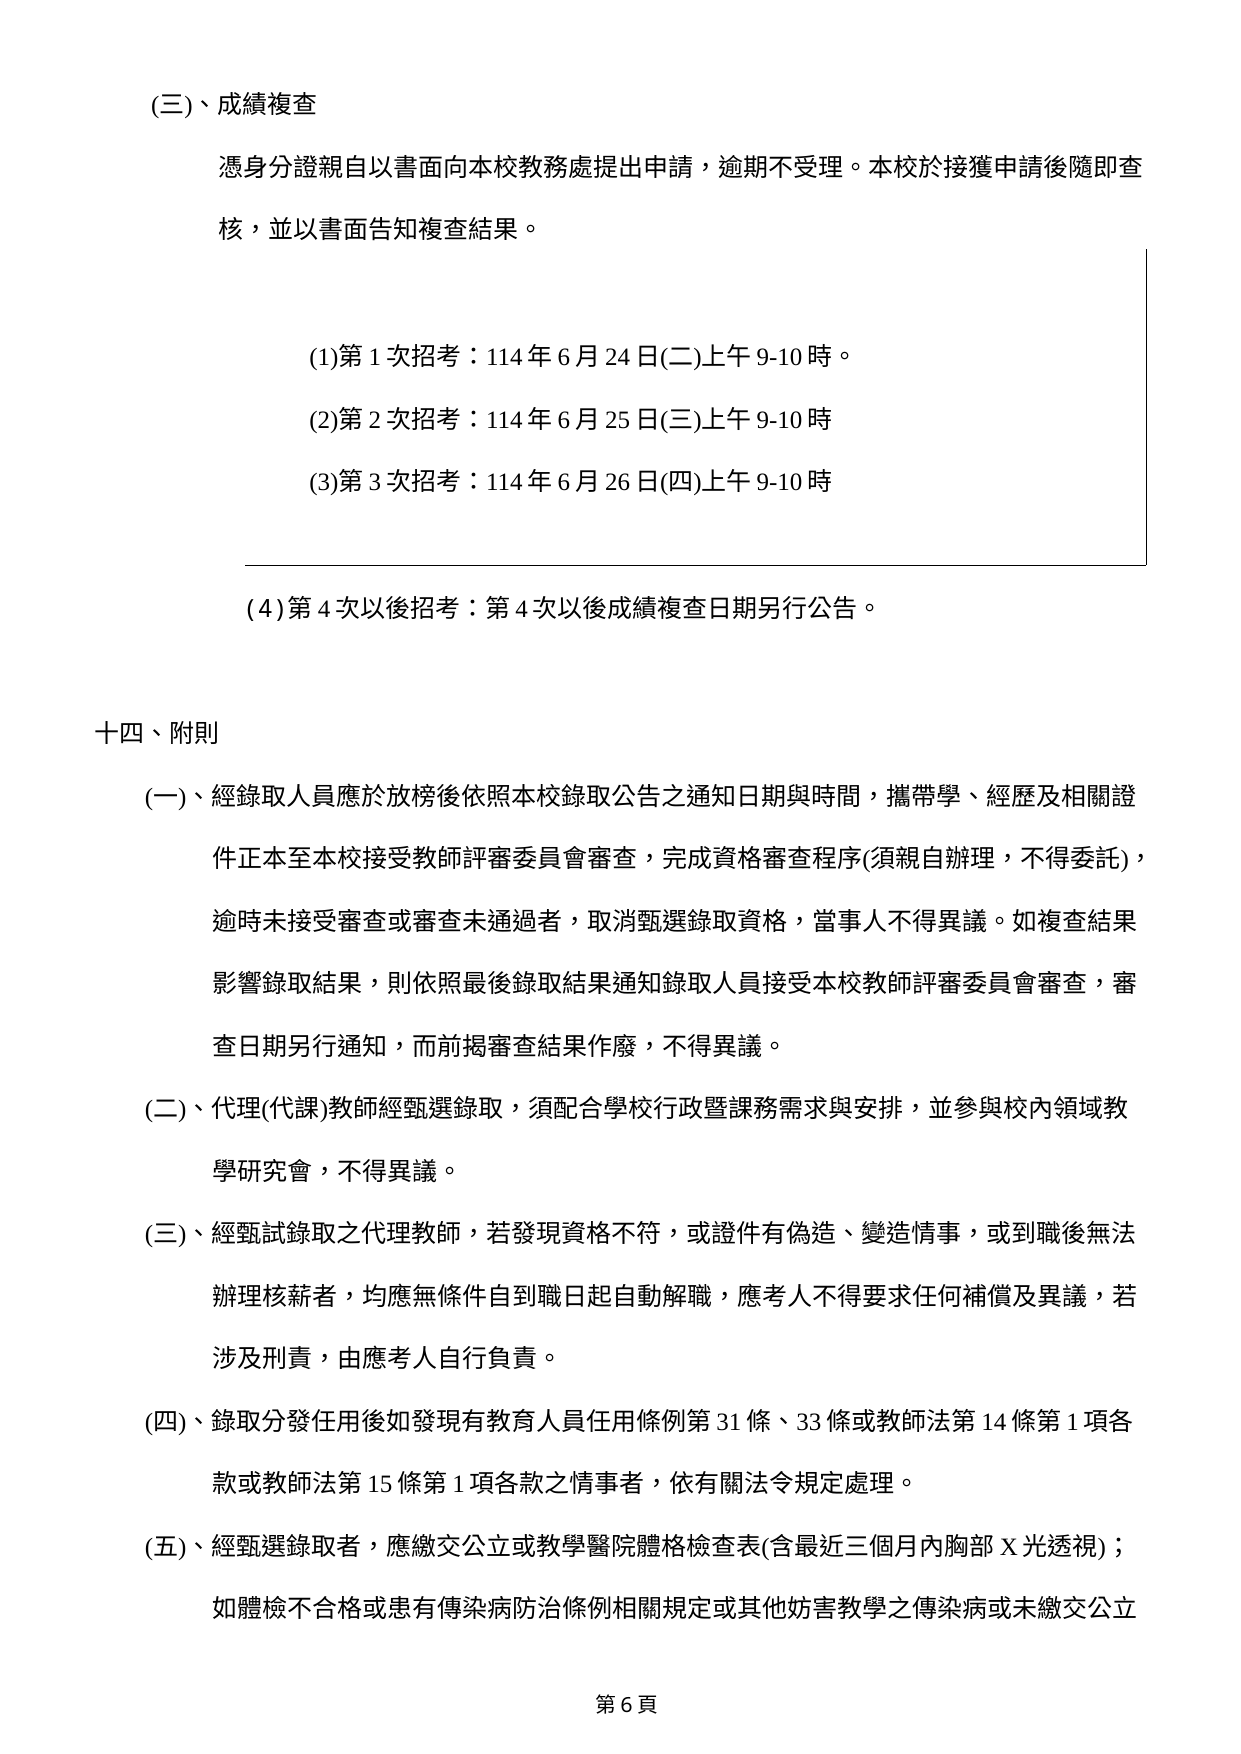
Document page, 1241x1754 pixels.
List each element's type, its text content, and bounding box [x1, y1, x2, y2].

text 十四、附則 [94, 690, 1146, 753]
text (一)、經錄取人員應於放榜後依照本校錄取公告之通知日期與時間，攜帶學、經歷及相關證件正本至本校接受教師評審委員會審查，完成資格審查程序(須親自辦理，不得委託)，逾時未接受審查或審查未通過者，取消甄選錄取資格，當事人不得異議。如複查結果影響錄取結果，則依照最後錄取結果通知錄取人員接受本校教師評審委員會審查，審查日期另行通知，而前揭審查結果作廢，不得異議。 [144, 753, 1146, 1065]
text (4)第4次以後招考：第4次以後成績複查日期另行公告。 [198, 565, 1146, 628]
text (3)第3次招考：114年6月26日(四)上午9-10時 [244, 438, 1146, 565]
text (三)、經甄試錄取之代理教師，若發現資格不符，或證件有偽造、變造情事，或到職後無法辦理核薪者，均應無條件自到職日起自動解職，應考人不得要求任何補償及異議，若涉及刑責，由應考人自行負責。 [144, 1190, 1146, 1378]
text (五)、經甄選錄取者，應繳交公立或教學醫院體格檢查表(含最近三個月內胸部X光透視)；如體檢不合格或患有傳染病防治條例相關規定或其他妨害教學之傳染病或未繳交公立 [144, 1503, 1146, 1628]
text (四)、錄取分發任用後如發現有教育人員任用條例第31條、33條或教師法第14條第1項各款或教師法第15條第1項各款之情事者，依有關法令規定處理。 [144, 1378, 1146, 1503]
text (2)第2次招考：114年6月25日(三)上午9-10時 [244, 376, 1146, 438]
text (三)、成績複查 [144, 61, 1146, 124]
text 憑身分證親自以書面向本校教務處提出申請，逾期不受理。本校於接獲申請後隨即查核，並以書面告知複查結果。 [218, 124, 1146, 249]
text (二)、代理(代課)教師經甄選錄取，須配合學校行政暨課務需求與安排，並參與校內領域教學研究會，不得異議。 [144, 1065, 1146, 1190]
text (1)第1次招考：114年6月24日(二)上午9-10時。 [244, 249, 1146, 376]
